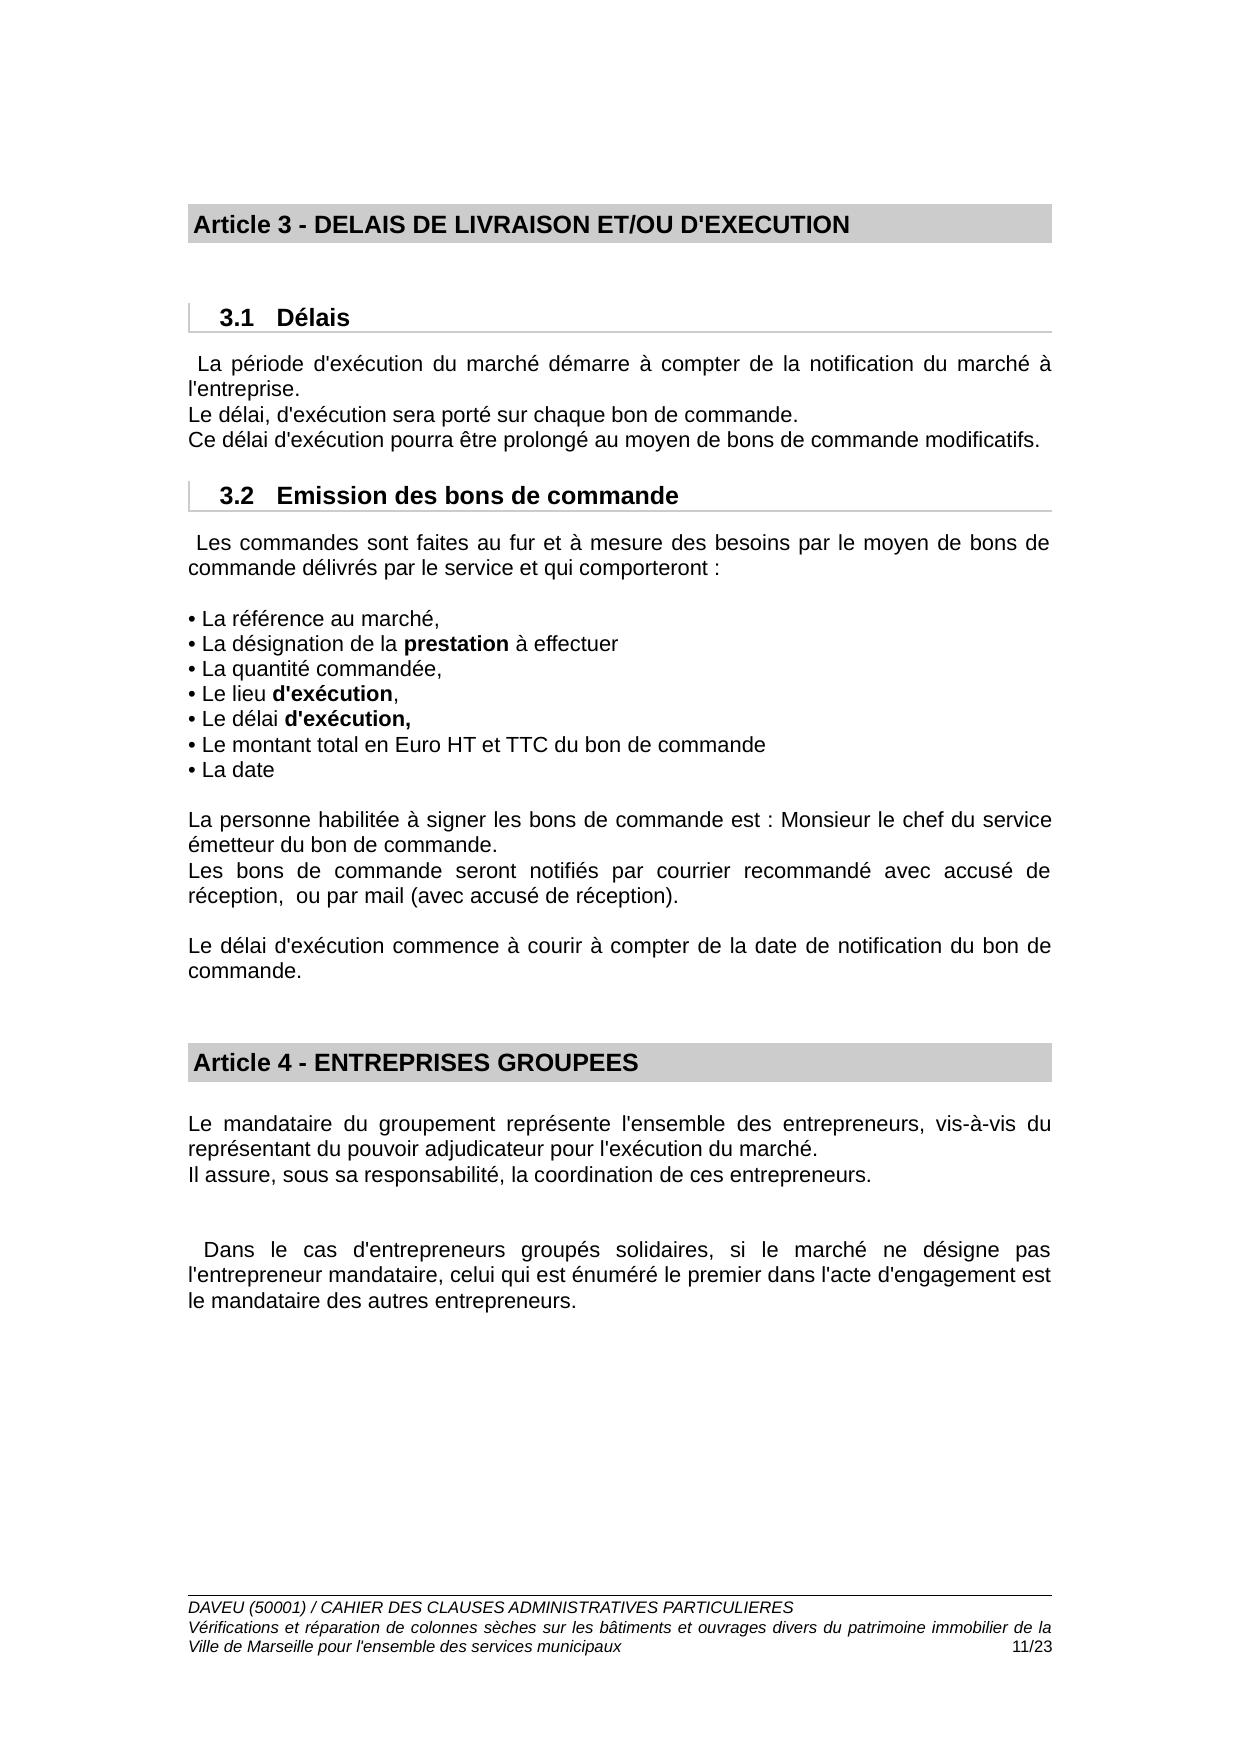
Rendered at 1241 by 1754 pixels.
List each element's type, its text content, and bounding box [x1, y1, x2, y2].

text Le délai, d'exécution sera porté sur chaque bon de commande. [188, 401, 1052, 427]
text Le délai d'exécution commence à courir à compter de la date de notification du bon de commande. [188, 933, 1052, 984]
text • La référence au marché, [188, 606, 1052, 631]
subtitle DELAIS DE LIVRAISON ET/OU D'EXECUTION [190, 207, 1050, 241]
subtitle Emission des bons de commande [190, 481, 1052, 510]
text • Le lieu d'exécution, [188, 681, 1052, 706]
text Le mandataire du groupement représente l'ensemble des entrepreneurs, vis-à-vis du représentant du pouvoir adjudicateur pour l'exécution du marché. [188, 1111, 1052, 1162]
subtitle ENTREPRISES GROUPEES [190, 1045, 1050, 1079]
text Dans le cas d'entrepreneurs groupés solidaires, si le marché ne désigne pas l'entrepreneur mandataire, celui qui est énuméré le premier dans l'acte d'engagement est le mandataire des autres entrepreneurs. [188, 1237, 1052, 1313]
text Les commandes sont faites au fur et à mesure des besoins par le moyen de bons de commande délivrés par le service et qui comporteront : [188, 530, 1052, 580]
text Ce délai d'exécution pourra être prolongé au moyen de bons de commande modificatifs. [188, 427, 1052, 452]
text • Le montant total en Euro HT et TTC du bon de commande [188, 732, 1052, 757]
text Les bons de commande seront notifiés par courrier recommandé avec accusé de réception, ou par mail (avec accusé de réception). [188, 858, 1052, 908]
text La personne habilitée à signer les bons de commande est : Monsieur le chef du service émetteur du bon de commande. [188, 807, 1052, 858]
text • La quantité commandée, [188, 656, 1052, 681]
text Il assure, sous sa responsabilité, la coordination de ces entrepreneurs. [188, 1162, 1052, 1187]
subtitle Délais [188, 302, 1052, 331]
text La période d'exécution du marché démarre à compter de la notification du marché à l'entreprise. [188, 351, 1052, 401]
text • La désignation de la prestation à effectuer [188, 631, 1052, 656]
text • Le délai d'exécution, [188, 706, 1052, 732]
text • La date [188, 757, 1052, 782]
